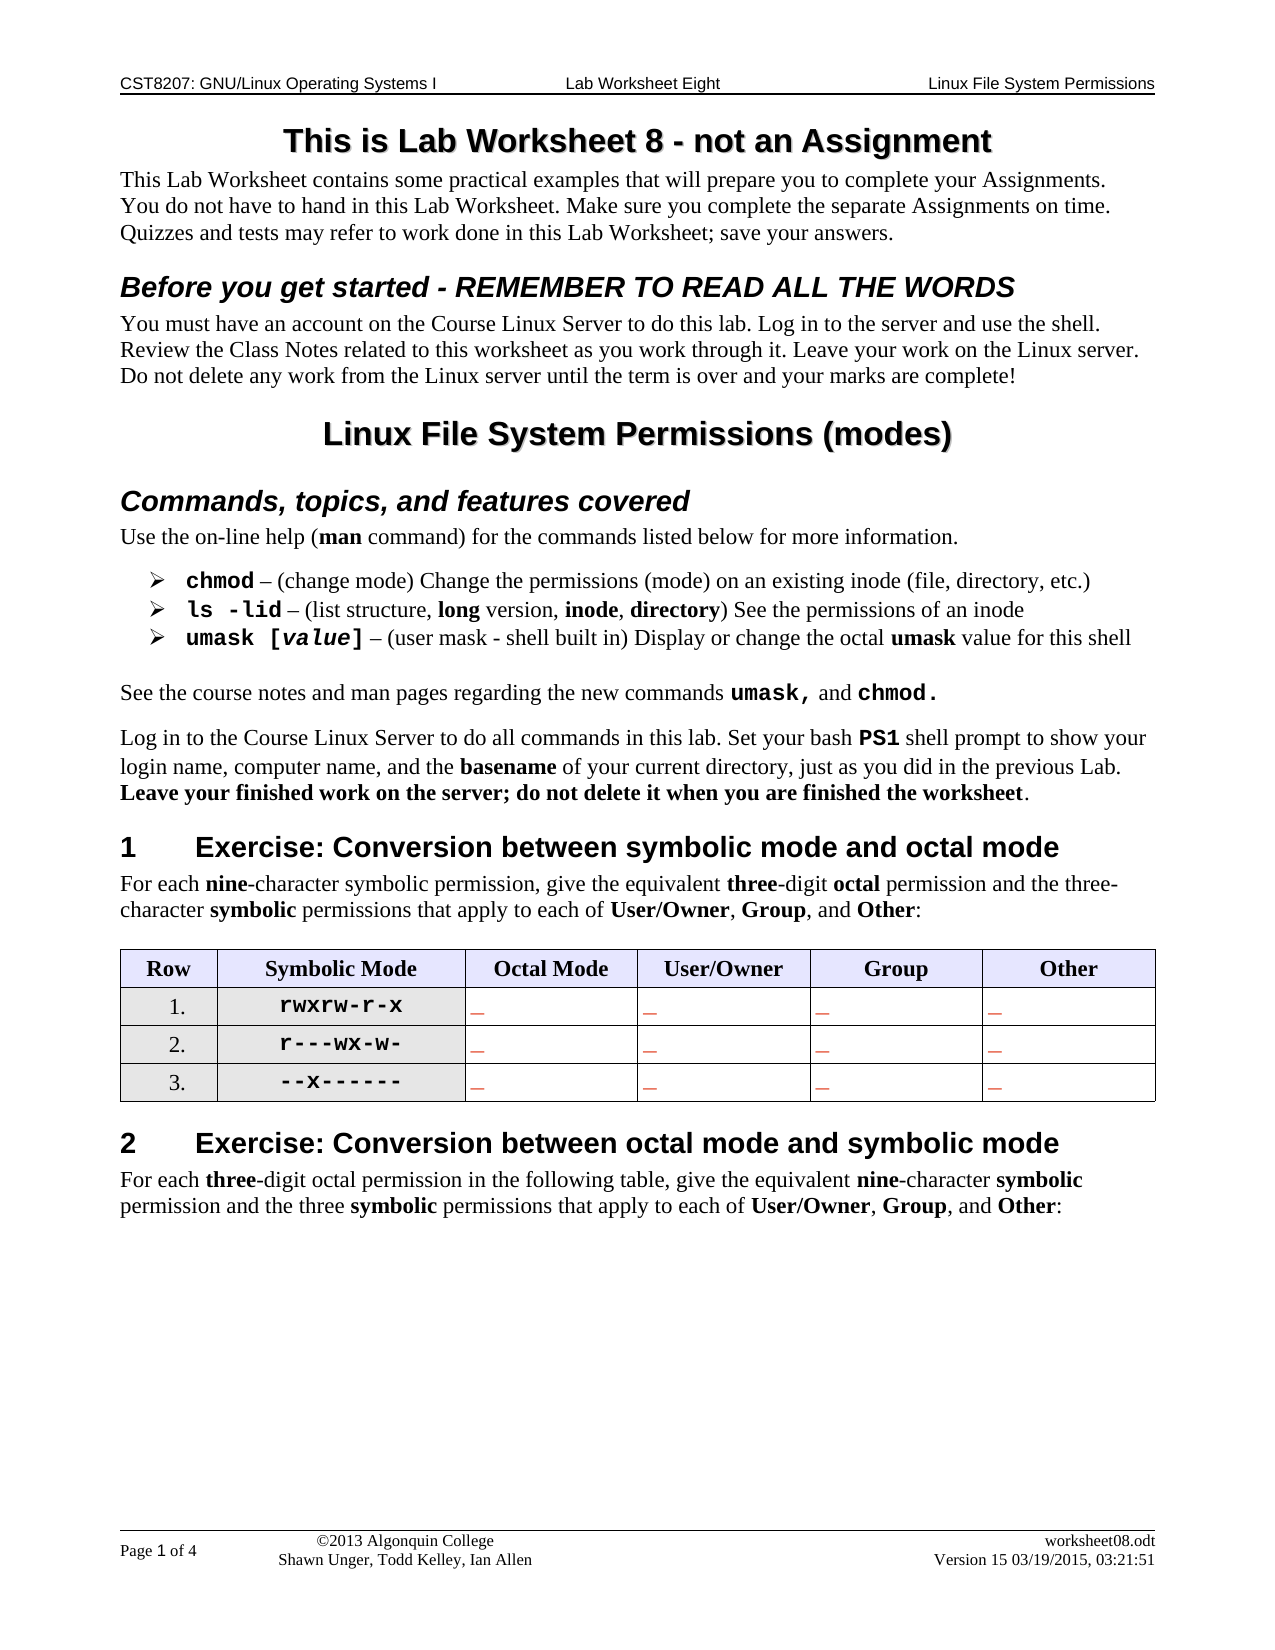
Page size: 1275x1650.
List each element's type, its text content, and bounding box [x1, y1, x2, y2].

table_cell r---wx-w- [218, 1026, 465, 1063]
text You must have an account on the Course Linux Server to do this lab. Log in to the server and use the shell. Review the Class Notes related to this worksheet as you work through it. Leave your work on the Linux server. Do not delete any work from the Linux server until the term is over and your marks are complete! [120, 310, 1155, 389]
list umask [value] – (user mask - shell built in) Display or change the octal umask value for this shell [148, 624, 1155, 678]
table_header Octal Mode [466, 950, 637, 987]
table_cell _ [466, 1026, 637, 1063]
table_header Row [121, 950, 217, 987]
table_cell _ [811, 988, 982, 1025]
subtitle Exercise: Conversion between symbolic mode and octal mode [120, 830, 1155, 864]
table_cell rwxrw-r-x [218, 988, 465, 1025]
list ls -lid – (list structure, long version, inode, directory) See the permissions of an inode [148, 596, 1155, 624]
table_header User/Owner [638, 950, 810, 987]
subtitle Before you get started - REMEMBER TO READ ALL THE WORDS [120, 270, 1155, 304]
subtitle Linux File System Permissions (modes) [120, 414, 1155, 452]
table_cell _ [983, 1026, 1155, 1063]
table_cell _ [983, 1064, 1155, 1101]
text This Lab Worksheet contains some practical examples that will prepare you to complete your Assignments. You do not have to hand in this Lab Worksheet. Make sure you complete the separate Assignments on time. Quizzes and tests may refer to work done in this Lab Worksheet; save your answers. [120, 166, 1155, 245]
list chmod – (change mode) Change the permissions (mode) on an existing inode (file, directory, etc.) [148, 567, 1155, 596]
table_cell _ [811, 1026, 982, 1063]
table_cell [121, 988, 217, 1025]
subtitle Commands, topics, and features covered [120, 484, 1155, 517]
table_cell _ [638, 1064, 810, 1101]
text For each nine-character symbolic permission, give the equivalent three-digit octal permission and the three-character symbolic permissions that apply to each of User/Owner, Group, and Other: [120, 870, 1155, 923]
subtitle This is Lab Worksheet 8 - not an Assignment [120, 121, 1155, 159]
subtitle Exercise: Conversion between octal mode and symbolic mode [120, 1126, 1155, 1159]
table_cell _ [466, 1064, 637, 1101]
text See the course notes and man pages regarding the new commands umask, and chmod. [120, 678, 1155, 707]
table_header Symbolic Mode [218, 950, 465, 987]
table_header Other [983, 950, 1155, 987]
table_cell --x------ [218, 1064, 465, 1101]
table_cell _ [811, 1064, 982, 1101]
table_cell _ [466, 988, 637, 1025]
table_cell [121, 1064, 217, 1101]
table_cell _ [983, 988, 1155, 1025]
text For each three-digit octal permission in the following table, give the equivalent nine-character symbolic permission and the three symbolic permissions that apply to each of User/Owner, Group, and Other: [120, 1166, 1155, 1245]
text Use the on-line help (man command) for the commands listed below for more information. [120, 523, 1155, 550]
table_cell [121, 1026, 217, 1063]
table_header Group [811, 950, 982, 987]
table_cell _ [638, 988, 810, 1025]
table_cell _ [638, 1026, 810, 1063]
text Log in to the Course Linux Server to do all commands in this lab. Set your bash PS1 shell prompt to show your login name, computer name, and the basename of your current directory, just as you did in the previous Lab. Leave your finished work on the server; do not delete it when you are finished the worksheet. [120, 724, 1155, 805]
